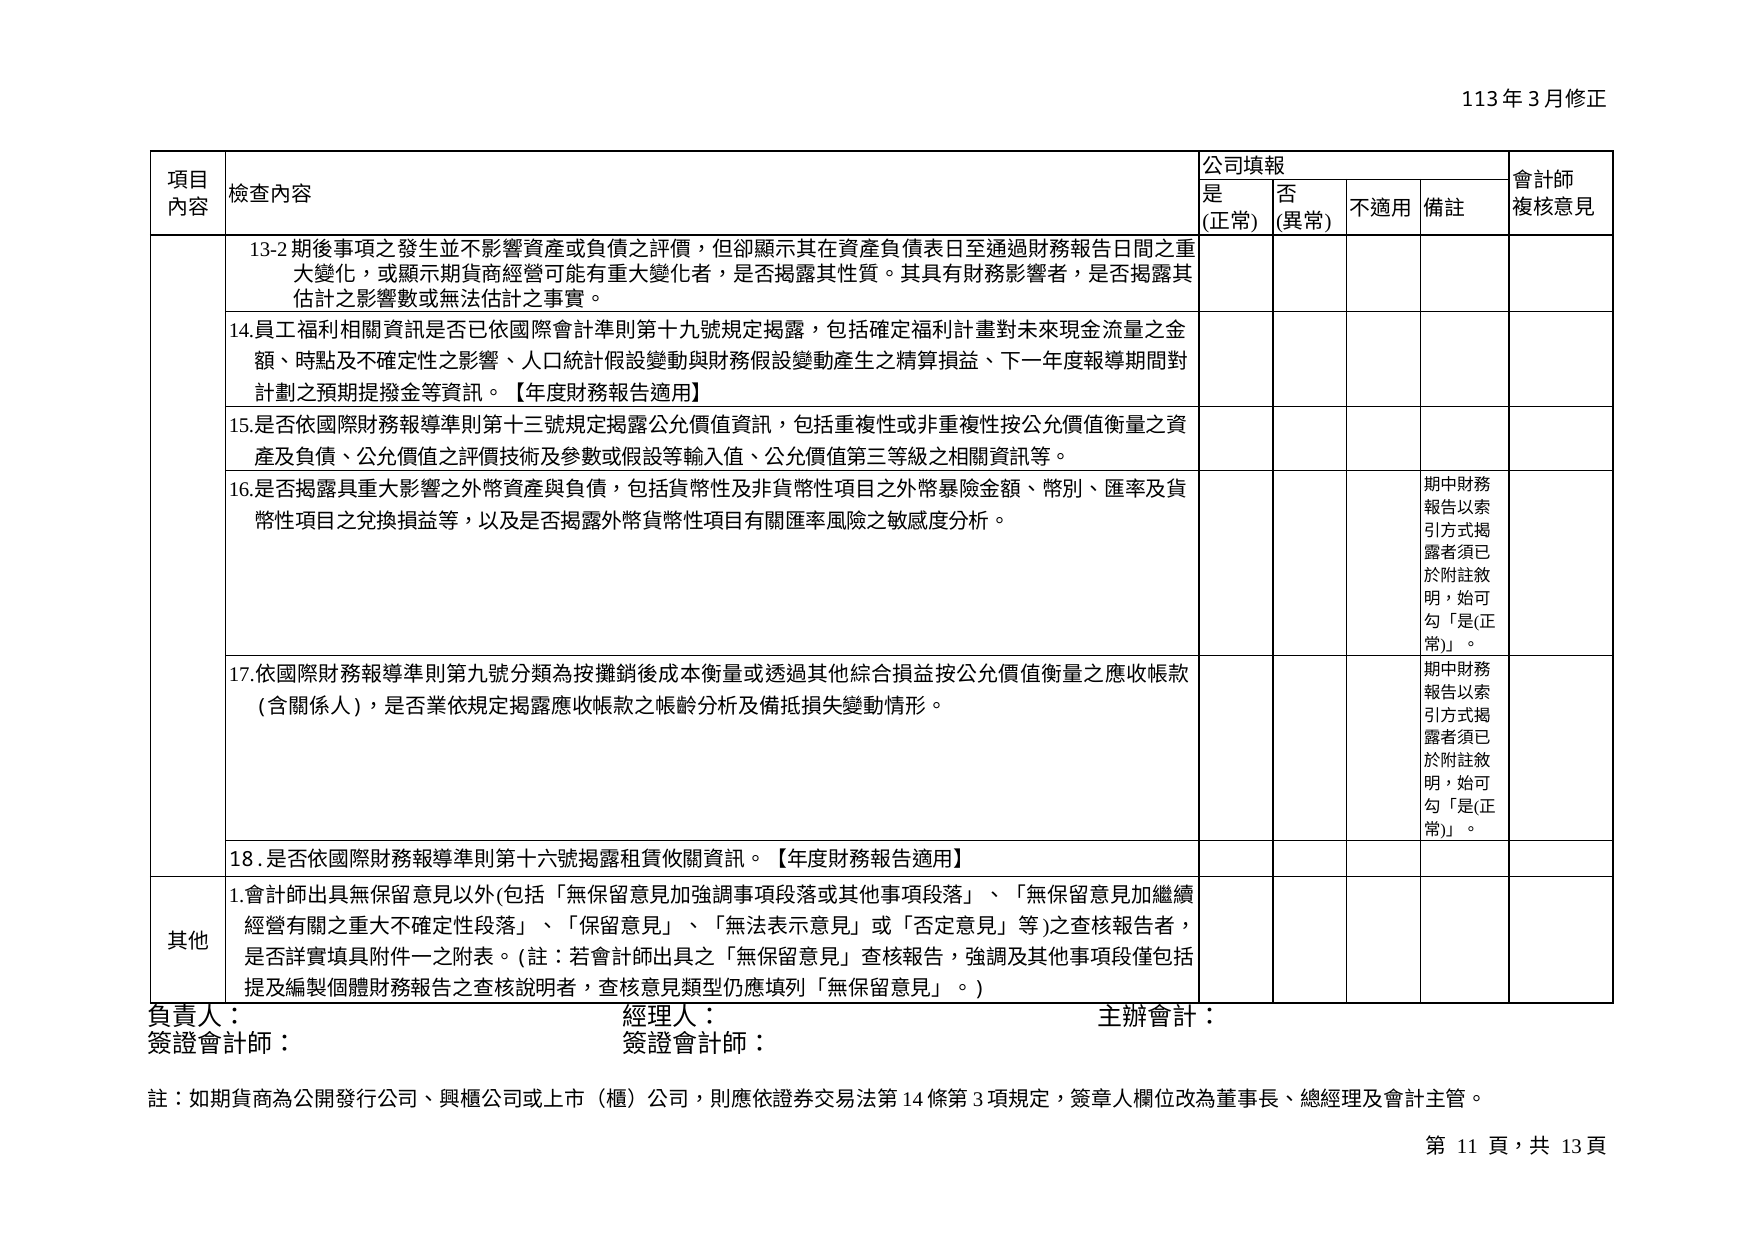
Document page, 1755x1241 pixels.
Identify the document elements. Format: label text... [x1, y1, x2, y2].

table_cell 13-2期後事項之發生並不影響資產或負債之評價，但卻顯示其在資產負債表日至通過財務報告日間之重大變化，或顯示期貨商經營可能有重大變化者，是否揭露其性質。其具有財務影響者，是否揭露其估計之影響數或無法估計之事實。 [226, 236, 1198, 311]
table_cell [1510, 877, 1612, 1002]
table_cell [151, 236, 225, 876]
table_cell 1.會計師出具無保留意見以外(包括「無保留意見加強調事項段落或其他事項段落」、「無保留意見加繼續經營有關之重大不確定性段落」、「保留意見」、「無法表示意見」或「否定意見」等)之查核報告者，是否詳實填具附件一之附表。(註：若會計師出具之「無保留意見」查核報告，強調及其他事項段僅包括提及編製個體財務報告之查核說明者，查核意見類型仍應填列「無保留意見」。) [226, 877, 1198, 1002]
table_cell [1200, 312, 1272, 406]
table_cell 不適用 [1347, 180, 1420, 234]
table_cell [1347, 236, 1420, 311]
table_cell [1200, 841, 1272, 876]
table_cell [1347, 841, 1420, 876]
table_cell 備註 [1421, 180, 1508, 234]
table_cell [1347, 312, 1420, 406]
table_cell [1200, 877, 1272, 1002]
table_cell [1347, 407, 1420, 470]
table_cell [1421, 841, 1508, 876]
table_cell 期中財務報告以索引方式揭露者須已於附註敘明，始可勾「是(正常)」。 [1421, 656, 1508, 840]
table_cell 14.員工福利相關資訊是否已依國際會計準則第十九號規定揭露，包括確定福利計畫對未來現金流量之金額、時點及不確定性之影響、人口統計假設變動與財務假設變動產生之精算損益、下一年度報導期間對計劃之預期提撥金等資訊。【年度財務報告適用】 [226, 312, 1198, 406]
table_cell 否 (異常) [1274, 180, 1346, 234]
text 負責人： 經理人： 主辦會計： [148, 1004, 1606, 1031]
table_cell [1274, 656, 1346, 840]
table_cell [1510, 471, 1612, 655]
table_header 公司填報 [1200, 152, 1508, 179]
table_cell [1274, 841, 1346, 876]
table_cell [1200, 236, 1272, 311]
table_cell [1200, 656, 1272, 840]
table_cell 15.是否依國際財務報導準則第十三號規定揭露公允價值資訊，包括重複性或非重複性按公允價值衡量之資產及負債、公允價值之評價技術及參數或假設等輸入值、公允價值第三等級之相關資訊等。 [226, 407, 1198, 470]
table_cell [1510, 841, 1612, 876]
table_cell [1274, 407, 1346, 470]
text 簽證會計師： 簽證會計師： [148, 1031, 1606, 1058]
text 註：如期貨商為公開發行公司、興櫃公司或上市（櫃）公司，則應依證券交易法第14條第3項規定，簽章人欄位改為董事長、總經理及會計主管。 [148, 1085, 1606, 1112]
table_header 檢查內容 [226, 152, 1198, 234]
table_cell [1510, 312, 1612, 406]
table_cell 是 (正常) [1200, 180, 1272, 234]
table_cell 17.依國際財務報導準則第九號分類為按攤銷後成本衡量或透過其他綜合損益按公允價值衡量之應收帳款(含關係人)，是否業依規定揭露應收帳款之帳齡分析及備抵損失變動情形。 [226, 656, 1198, 840]
table_cell [1510, 236, 1612, 311]
table_cell [1200, 471, 1272, 655]
table_header 項目 內容 [151, 152, 225, 234]
table_cell [1347, 471, 1420, 655]
table_cell [1274, 312, 1346, 406]
table_cell 16.是否揭露具重大影響之外幣資產與負債，包括貨幣性及非貨幣性項目之外幣暴險金額、幣別、匯率及貨幣性項目之兌換損益等，以及是否揭露外幣貨幣性項目有關匯率風險之敏感度分析。 [226, 471, 1198, 655]
table_cell [1200, 407, 1272, 470]
table_cell [1510, 656, 1612, 840]
table_cell [1421, 312, 1508, 406]
table_cell [1421, 407, 1508, 470]
table_cell 期中財務報告以索引方式揭露者須已於附註敘明，始可勾「是(正常)」。 [1421, 471, 1508, 655]
table_cell [1510, 407, 1612, 470]
table_cell [1347, 656, 1420, 840]
table_cell [1347, 877, 1420, 1002]
table_cell 18.是否依國際財務報導準則第十六號揭露租賃攸關資訊。【年度財務報告適用】 [226, 841, 1198, 876]
table_cell [1274, 877, 1346, 1002]
table_cell [1274, 236, 1346, 311]
table_cell 其他 [151, 877, 225, 1002]
table_cell [1421, 877, 1508, 1002]
table_header 會計師 複核意見 [1510, 152, 1612, 234]
table_cell [1421, 236, 1508, 311]
table_cell [1274, 471, 1346, 655]
